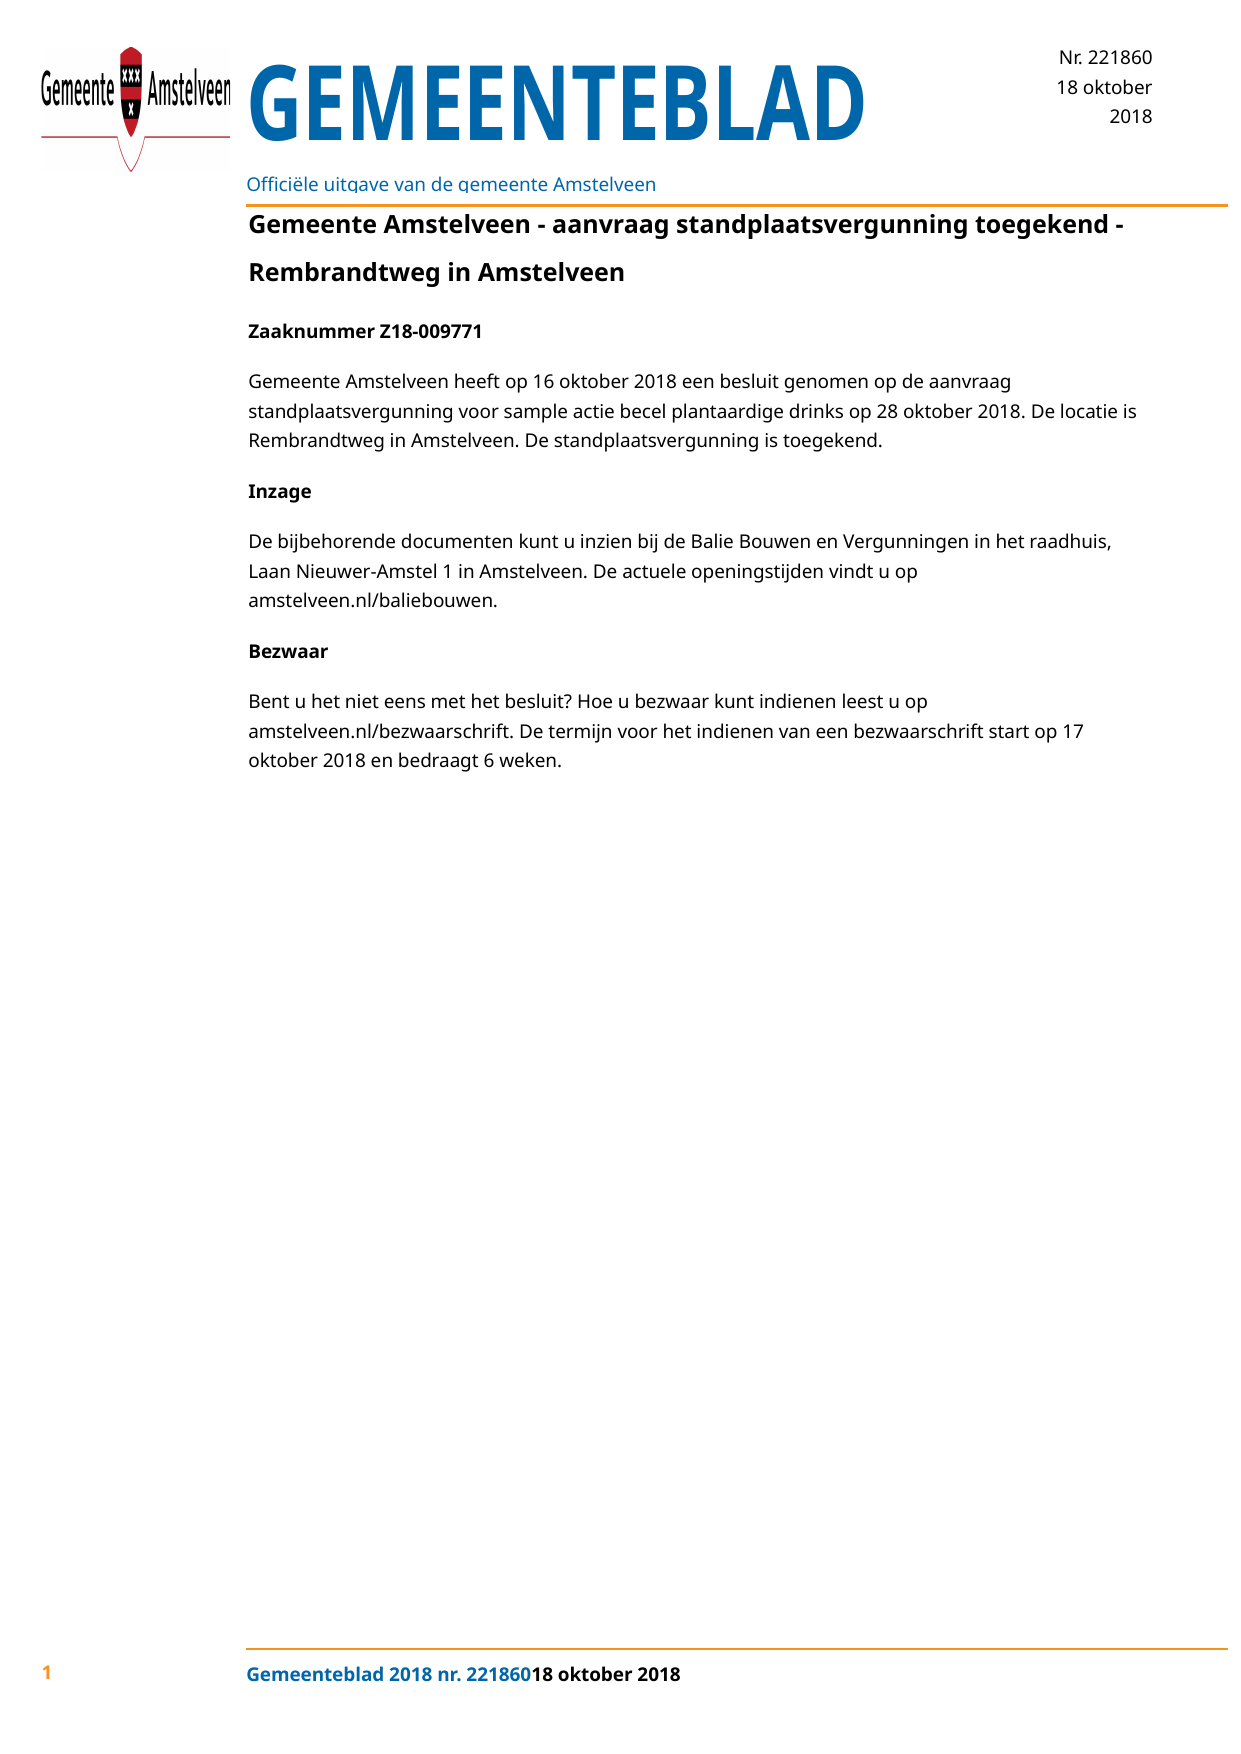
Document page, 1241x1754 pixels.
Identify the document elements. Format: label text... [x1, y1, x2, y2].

text Bezwaar [248, 638, 1152, 664]
text Gemeente Amstelveen heeft op 16 oktober 2018 een besluit genomen op de aanvraag standplaatsvergunning voor sample actie becel plantaardige drinks op 28 oktober 2018. De locatie is Rembrandtweg in Amstelveen. De standplaatsvergunning is toegekend. [248, 368, 1152, 453]
text Gemeente Amstelveen - aanvraag standplaatsvergunning toegekend - Rembrandtweg in Amstelveen [248, 207, 1152, 288]
picture [41, 47, 231, 172]
text Inzage [248, 478, 1152, 504]
text Zaaknummer Z18-009771 [248, 318, 1152, 344]
text Bent u het niet eens met het besluit? Hoe u bezwaar kunt indienen leest u op amstelveen.nl/bezwaarschrift. De termijn voor het indienen van een bezwaarschrift start op 17 oktober 2018 en bedraagt 6 weken. [248, 688, 1152, 773]
text De bijbehorende documenten kunt u inzien bij de Balie Bouwen en Vergunningen in het raadhuis, Laan Nieuwer-Amstel 1 in Amstelveen. De actuele openingstijden vindt u op amstelveen.nl/baliebouwen. [248, 528, 1152, 613]
